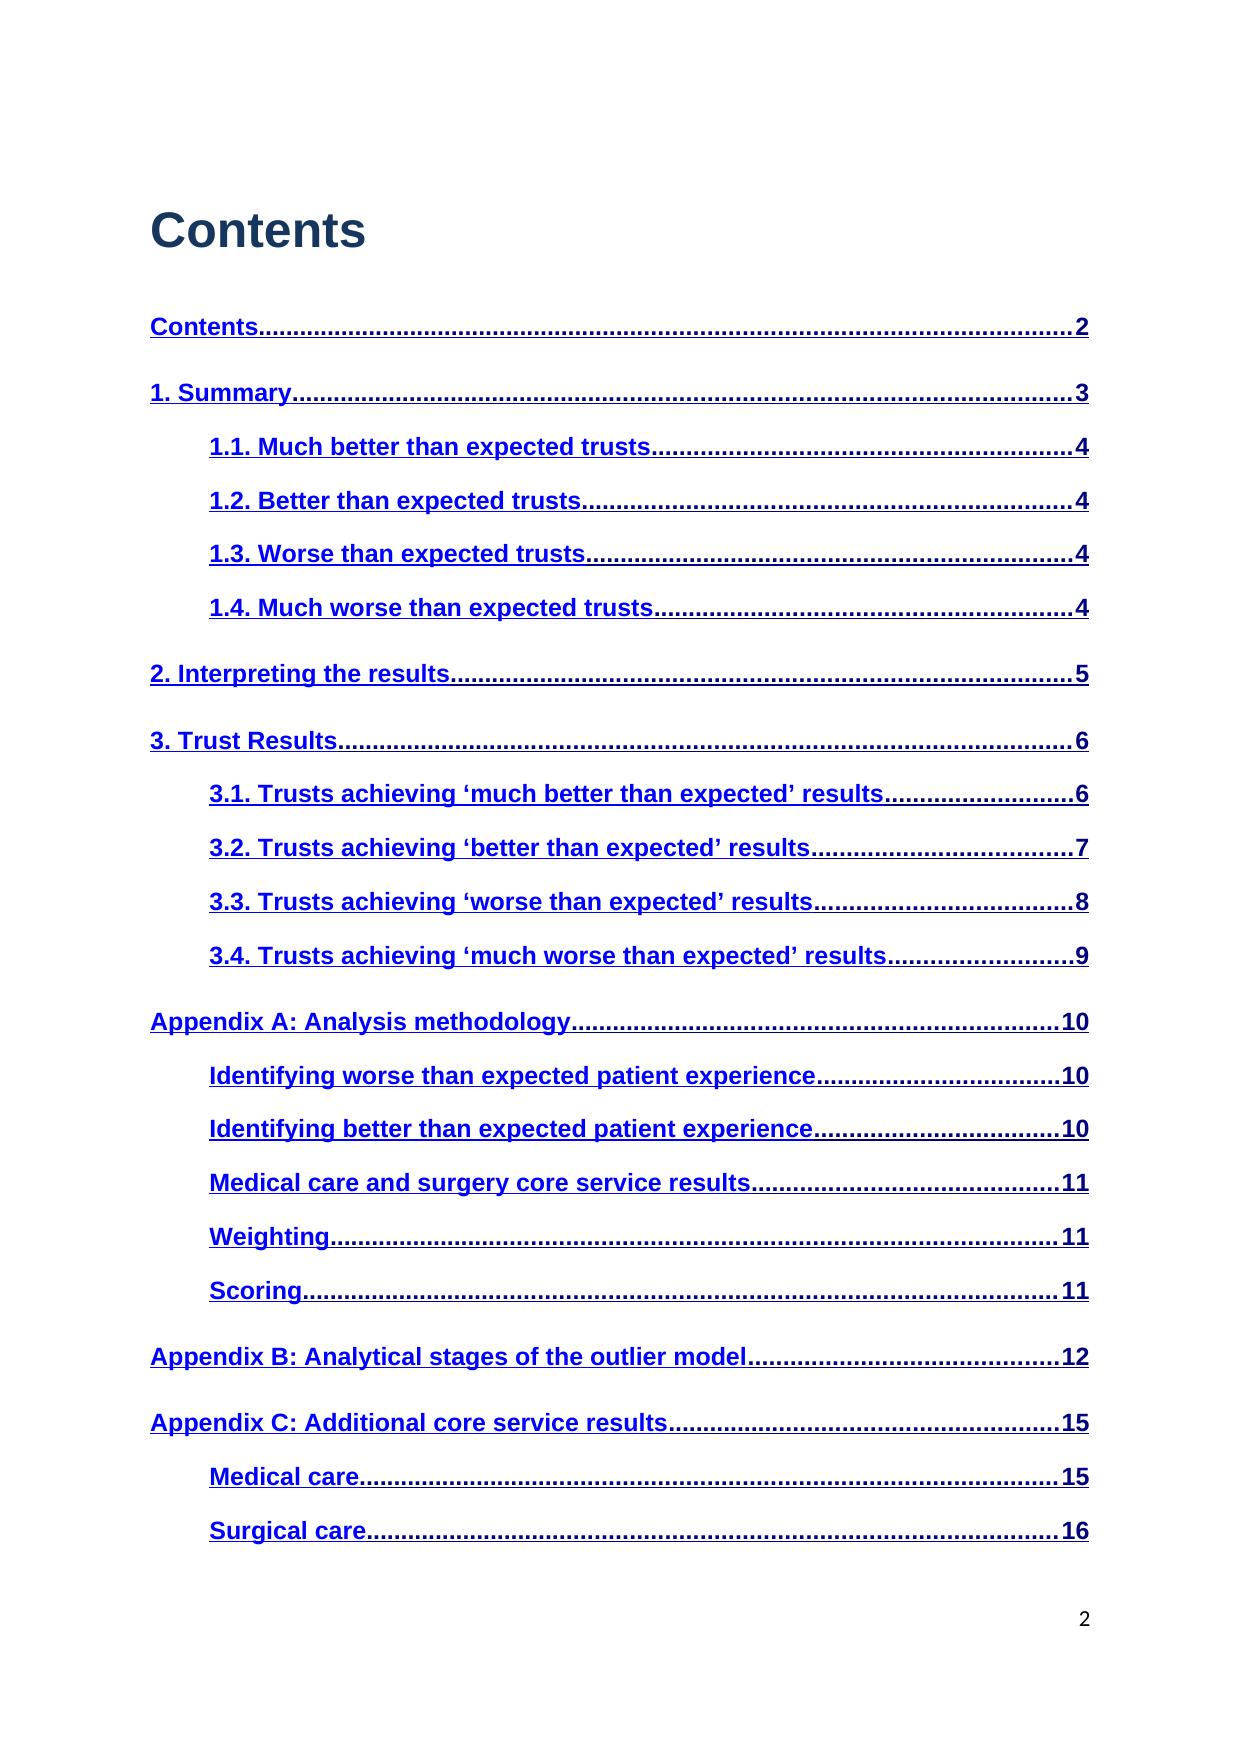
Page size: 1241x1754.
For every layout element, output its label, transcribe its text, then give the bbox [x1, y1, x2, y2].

text Scoring 11 [209, 1276, 1090, 1304]
text 1.1. Much better than expected trusts 4 [209, 432, 1090, 461]
text 1.4. Much worse than expected trusts 4 [209, 593, 1090, 622]
subtitle Contents [150, 200, 1090, 257]
text Identifying worse than expected patient experience 10 [209, 1061, 1090, 1089]
text Appendix A: Analysis methodology 10 [150, 1007, 1090, 1036]
text Medical care 15 [209, 1462, 1090, 1491]
text Appendix B: Analytical stages of the outlier model 12 [150, 1342, 1090, 1371]
text 1. Summary 3 [150, 378, 1090, 407]
text 3.1. Trusts achieving ‘much better than expected’ results 6 [209, 779, 1090, 808]
text 3.3. Trusts achieving ‘worse than expected’ results 8 [209, 887, 1090, 916]
text Medical care and surgery core service results 11 [209, 1168, 1090, 1197]
text Appendix C: Additional core service results 15 [150, 1408, 1090, 1437]
text 3.2. Trusts achieving ‘better than expected’ results 7 [209, 833, 1090, 862]
text 1.3. Worse than expected trusts 4 [209, 539, 1090, 568]
text 3. Trust Results 6 [150, 726, 1090, 754]
text 3.4. Trusts achieving ‘much worse than expected’ results 9 [209, 941, 1090, 969]
text 1.2. Better than expected trusts 4 [209, 486, 1090, 514]
text 2. Interpreting the results 5 [150, 659, 1090, 688]
text Surgical care 16 [209, 1516, 1090, 1544]
text Contents 2 [150, 312, 1090, 341]
text Weighting 11 [209, 1222, 1090, 1251]
text Identifying better than expected patient experience 10 [209, 1114, 1090, 1143]
